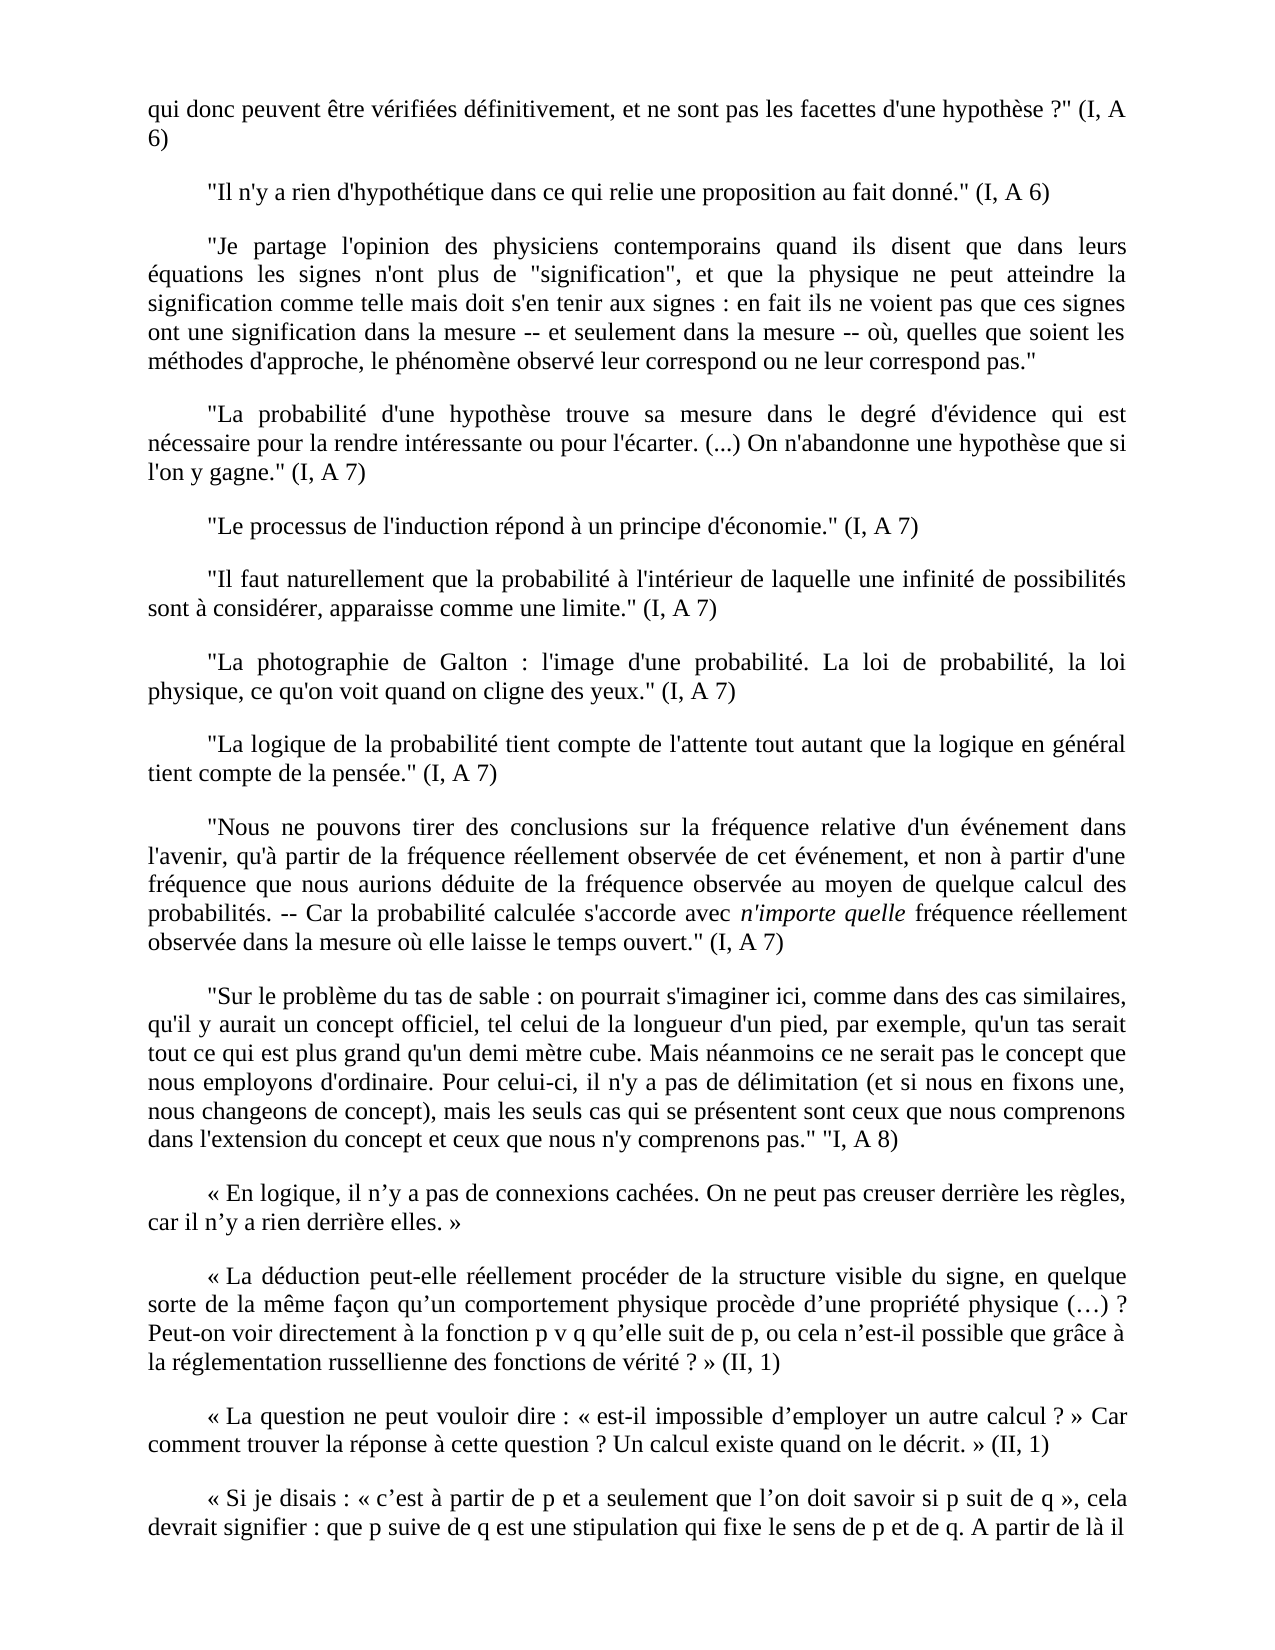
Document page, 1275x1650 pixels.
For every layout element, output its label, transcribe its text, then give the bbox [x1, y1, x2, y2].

text "Le processus de l'induction répond à un principe d'économie." (I, A 7) [148, 511, 1127, 539]
text "Il n'y a rien d'hypothétique dans ce qui relie une proposition au fait donné." (I, A 6) [148, 177, 1127, 206]
text "La probabilité d'une hypothèse trouve sa mesure dans le degré d'évidence qui est nécessaire pour la rendre intéressante ou pour l'écarter. (...) On n'abandonne une hypothèse que si l'on y gagne." (I, A 7) [148, 399, 1127, 486]
text "Je partage l'opinion des physiciens contemporains quand ils disent que dans leurs équations les signes n'ont plus de "signification", et que la physique ne peut atteindre la signification comme telle mais doit s'en tenir aux signes : en fait ils ne voient pas que ces signes ont une signification dans la mesure -- et seulement dans la mesure -- où, quelles que soient les méthodes d'approche, le phénomène observé leur correspond ou ne leur correspond pas." [148, 231, 1127, 374]
text « La question ne peut vouloir dire : « est-il impossible d’employer un autre calcul ? » Car comment trouver la réponse à cette question ? Un calcul existe quand on le décrit. » (II, 1) [148, 1401, 1127, 1458]
text qui donc peuvent être vérifiées définitivement, et ne sont pas les facettes d'une hypothèse ?" (I, A 6) [148, 94, 1127, 152]
text « En logique, il n’y a pas de connexions cachées. On ne peut pas creuser derrière les règles, car il n’y a rien derrière elles. » [148, 1178, 1127, 1236]
text "Sur le problème du tas de sable : on pourrait s'imaginer ici, comme dans des cas similaires, qu'il y aurait un concept officiel, tel celui de la longueur d'un pied, par exemple, qu'un tas serait tout ce qui est plus grand qu'un demi mètre cube. Mais néanmoins ce ne serait pas le concept que nous employons d'ordinaire. Pour celui-ci, il n'y a pas de délimitation (et si nous en fixons une, nous changeons de concept), mais les seuls cas qui se présentent sont ceux que nous comprenons dans l'extension du concept et ceux que nous n'y comprenons pas." "I, A 8) [148, 981, 1127, 1153]
text "La photographie de Galton : l'image d'une probabilité. La loi de probabilité, la loi physique, ce qu'on voit quand on cligne des yeux." (I, A 7) [148, 647, 1127, 704]
text « La déduction peut-elle réellement procéder de la structure visible du signe, en quelque sorte de la même façon qu’un comportement physique procède d’une propriété physique (…) ? Peut-on voir directement à la fonction p v q qu’elle suit de p, ou cela n’est-il possible que grâce à la réglementation russellienne des fonctions de vérité ? » (II, 1) [148, 1261, 1127, 1376]
text "Nous ne pouvons tirer des conclusions sur la fréquence relative d'un événement dans l'avenir, qu'à partir de la fréquence réellement observée de cet événement, et non à partir d'une fréquence que nous aurions déduite de la fréquence observée au moyen de quelque calcul des probabilités. -- Car la probabilité calculée s'accorde avec n'importe quelle fréquence réellement observée dans la mesure où elle laisse le temps ouvert." (I, A 7) [148, 812, 1127, 956]
text « Si je disais : « c’est à partir de p et a seulement que l’on doit savoir si p suit de q », cela devrait signifier : que p suive de q est une stipulation qui fixe le sens de p et de q. A partir de là il [148, 1483, 1127, 1541]
text "La logique de la probabilité tient compte de l'attente tout autant que la logique en général tient compte de la pensée." (I, A 7) [148, 729, 1127, 787]
text "Il faut naturellement que la probabilité à l'intérieur de laquelle une infinité de possibilités sont à considérer, apparaisse comme une limite." (I, A 7) [148, 564, 1127, 622]
